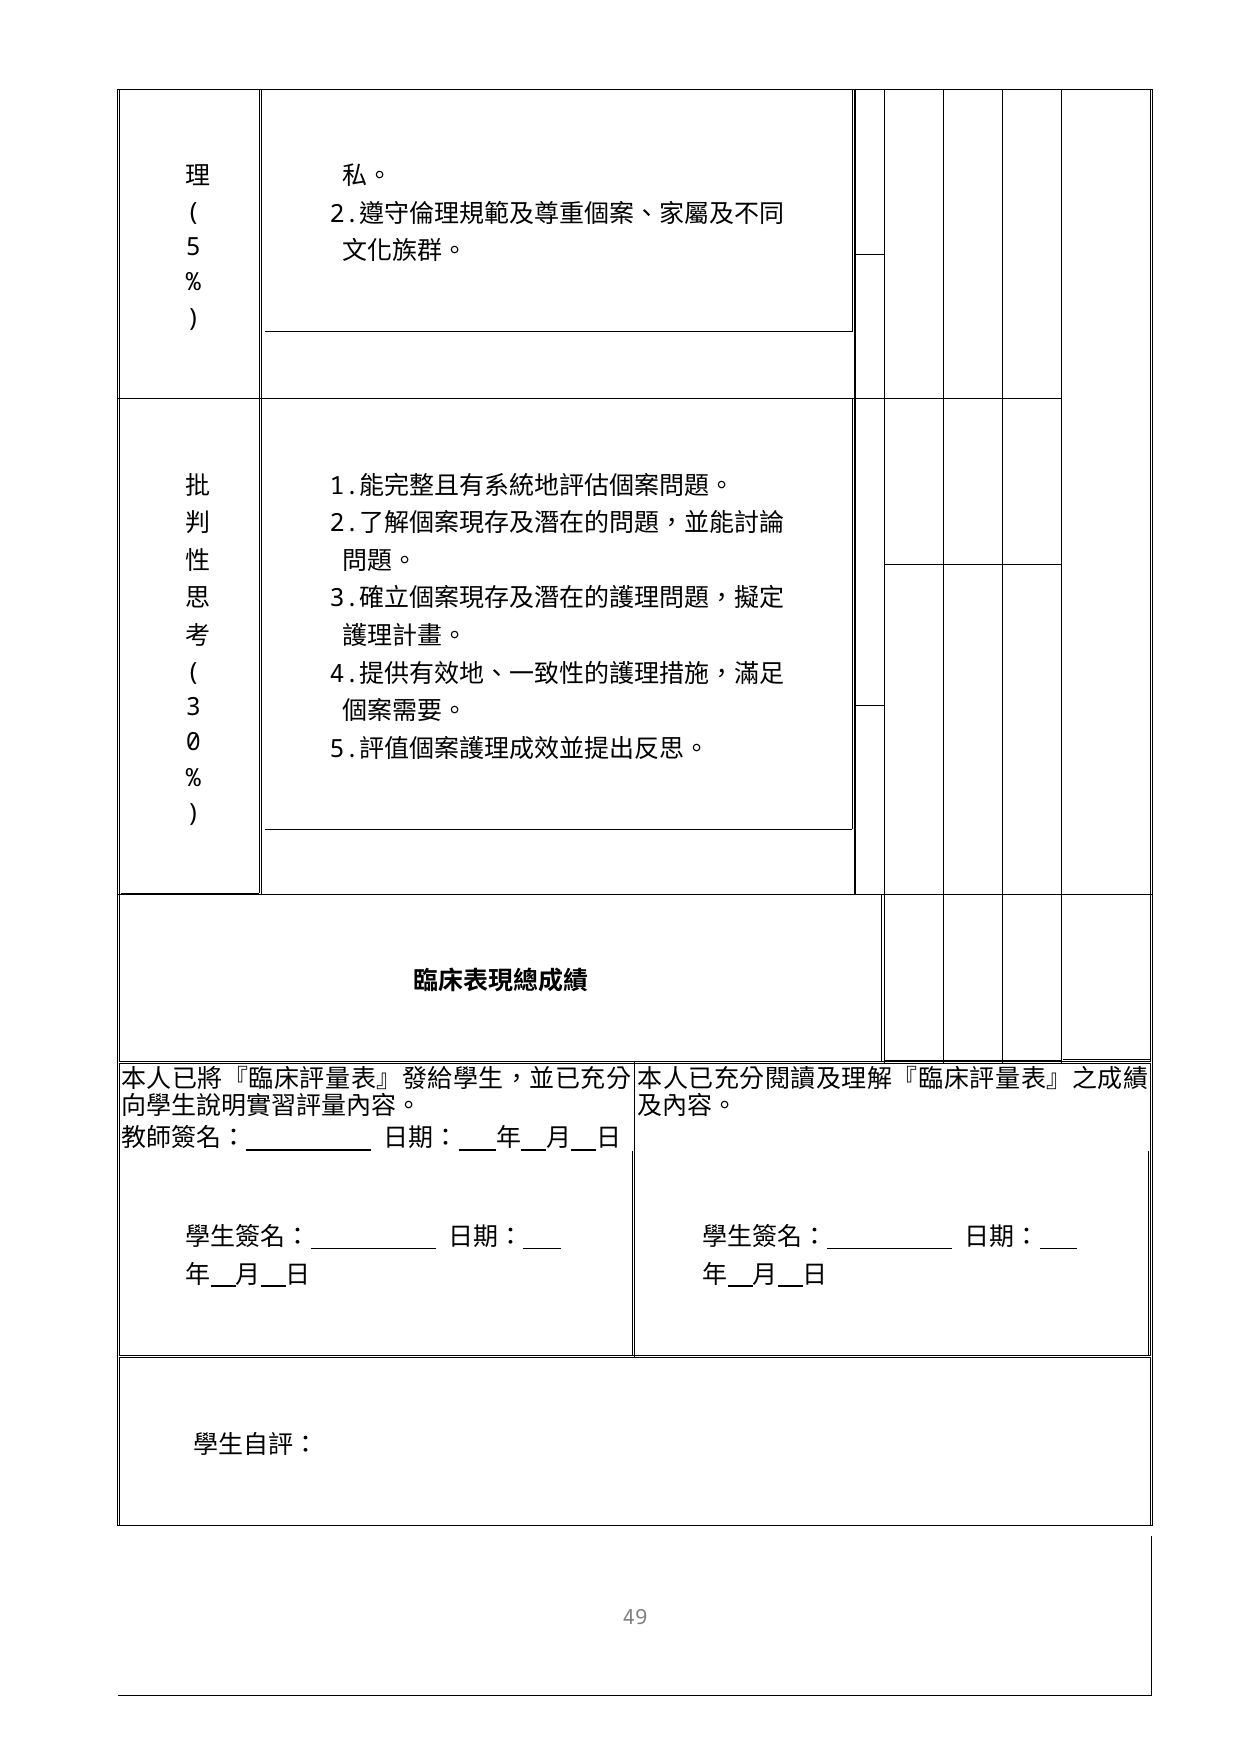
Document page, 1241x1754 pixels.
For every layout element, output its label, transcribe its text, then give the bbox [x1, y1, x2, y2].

table_cell 理(5%) [120, 90, 259, 398]
table_cell 臨床表現總成績 [120, 895, 881, 1061]
table_cell [885, 90, 943, 398]
table_cell [1062, 90, 1150, 893]
table_cell 6 6 6 6 6 [856, 399, 884, 705]
table_cell 學生自評： [120, 1358, 1150, 1525]
table_cell [1003, 565, 1061, 893]
table_cell 3 2 [856, 255, 884, 398]
table_cell 6 6 6 6 6 [856, 706, 884, 893]
table_cell 1.能完整且有系統地評估個案問題。 2.了解個案現存及潛在的問題，並能討論問題。 3.確立個案現存及潛在的護理問題，擬定護理計畫。 4.提供有效地、一致性的護理措施，滿足個案需要。 5.評值個案護理成效並提出反思。 [262, 399, 854, 893]
table_cell 私。 2.遵守倫理規範及尊重個案、家屬及不同文化族群。 [262, 90, 854, 398]
table_cell [885, 895, 943, 1060]
table_cell [1062, 895, 1150, 1061]
table_cell 本人已將『臨床評量表』發給學生，並已充分向學生說明實習評量內容。 教師簽名： 日期： 年 月 日 學生簽名： 日期： 年 月 日 [120, 1064, 634, 1355]
table_cell 3 2 [856, 90, 884, 254]
table_cell [944, 90, 1002, 398]
table_cell [1003, 90, 1061, 398]
table_cell [944, 565, 1002, 893]
table_cell [1003, 895, 1061, 1060]
table_cell [944, 895, 1002, 1060]
table_cell 本人已充分閱讀及理解『臨床評量表』之成績及內容。 學生簽名： 日期： 年 月 日 [635, 1064, 1150, 1355]
table_cell [1003, 399, 1061, 564]
table_cell [885, 399, 943, 564]
table_cell 批判性思考(30%) [120, 399, 259, 893]
table_cell [885, 565, 943, 893]
table_cell [944, 399, 1002, 564]
